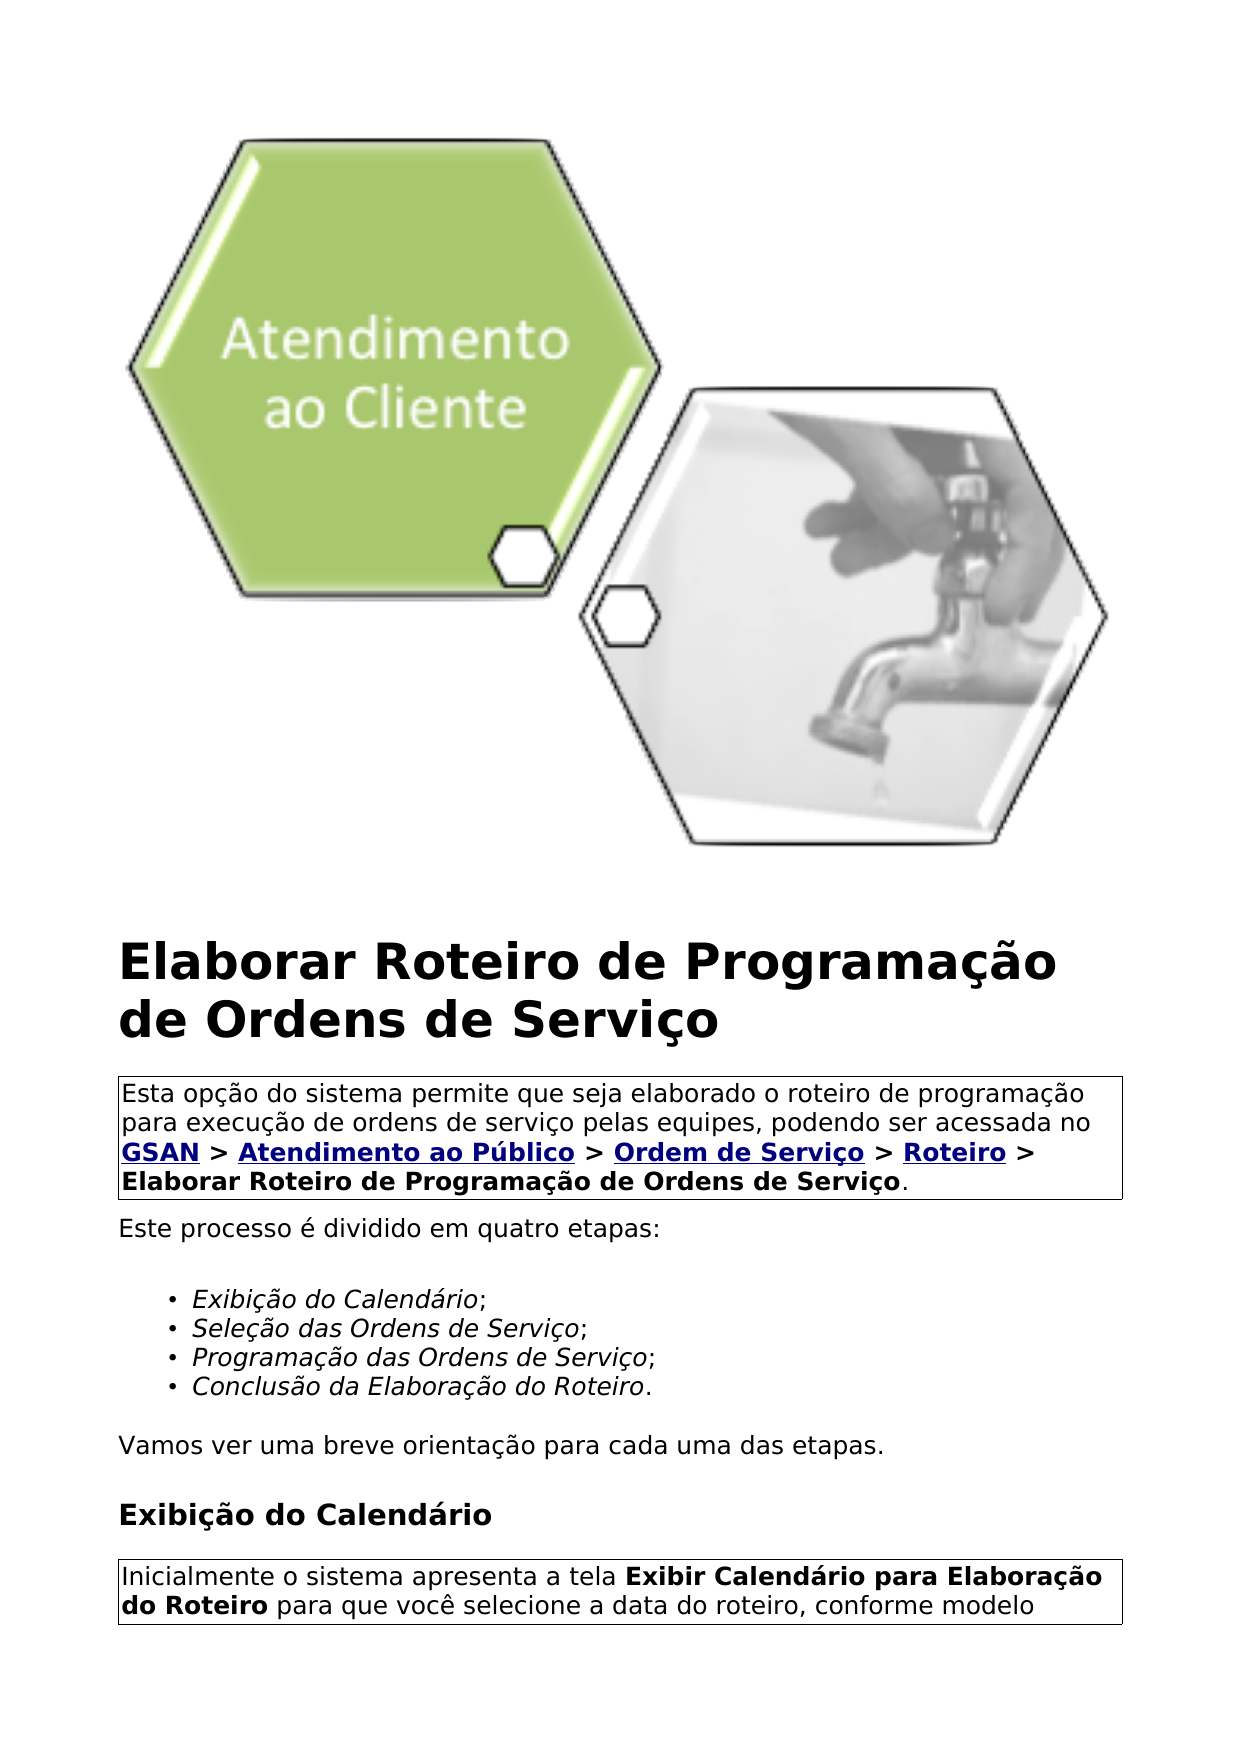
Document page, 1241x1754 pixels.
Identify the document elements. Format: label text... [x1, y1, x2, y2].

table_header Inicialmente o sistema apresenta a tela Exibir Calendário para Elaboração do Roteiro para que você selecione a data do roteiro, conforme modelo [119, 1560, 1122, 1623]
table_header Esta opção do sistema permite que seja elaborado o roteiro de programação para execução de ordens de serviço pelas equipes, podendo ser acessada no GSAN > Atendimento ao Público > Ordem de Serviço > Roteiro > Elaborar Roteiro de Programação de Ordens de Serviço. [119, 1077, 1122, 1199]
list Programação das Ordens de Serviço; [177, 1343, 1122, 1373]
list Conclusão da Elaboração do Roteiro. [177, 1373, 1122, 1402]
list Seleção das Ordens de Serviço; [177, 1314, 1122, 1343]
list Exibição do Calendário; [177, 1285, 1122, 1314]
picture [118, 118, 1123, 866]
text Vamos ver uma breve orientação para cada uma das etapas. [118, 1431, 1122, 1460]
subtitle Exibição do Calendário [118, 1498, 1122, 1532]
text Este processo é dividido em quatro etapas: [118, 1214, 1122, 1243]
subtitle Elaborar Roteiro de Programação de Ordens de Serviço [118, 933, 1122, 1049]
